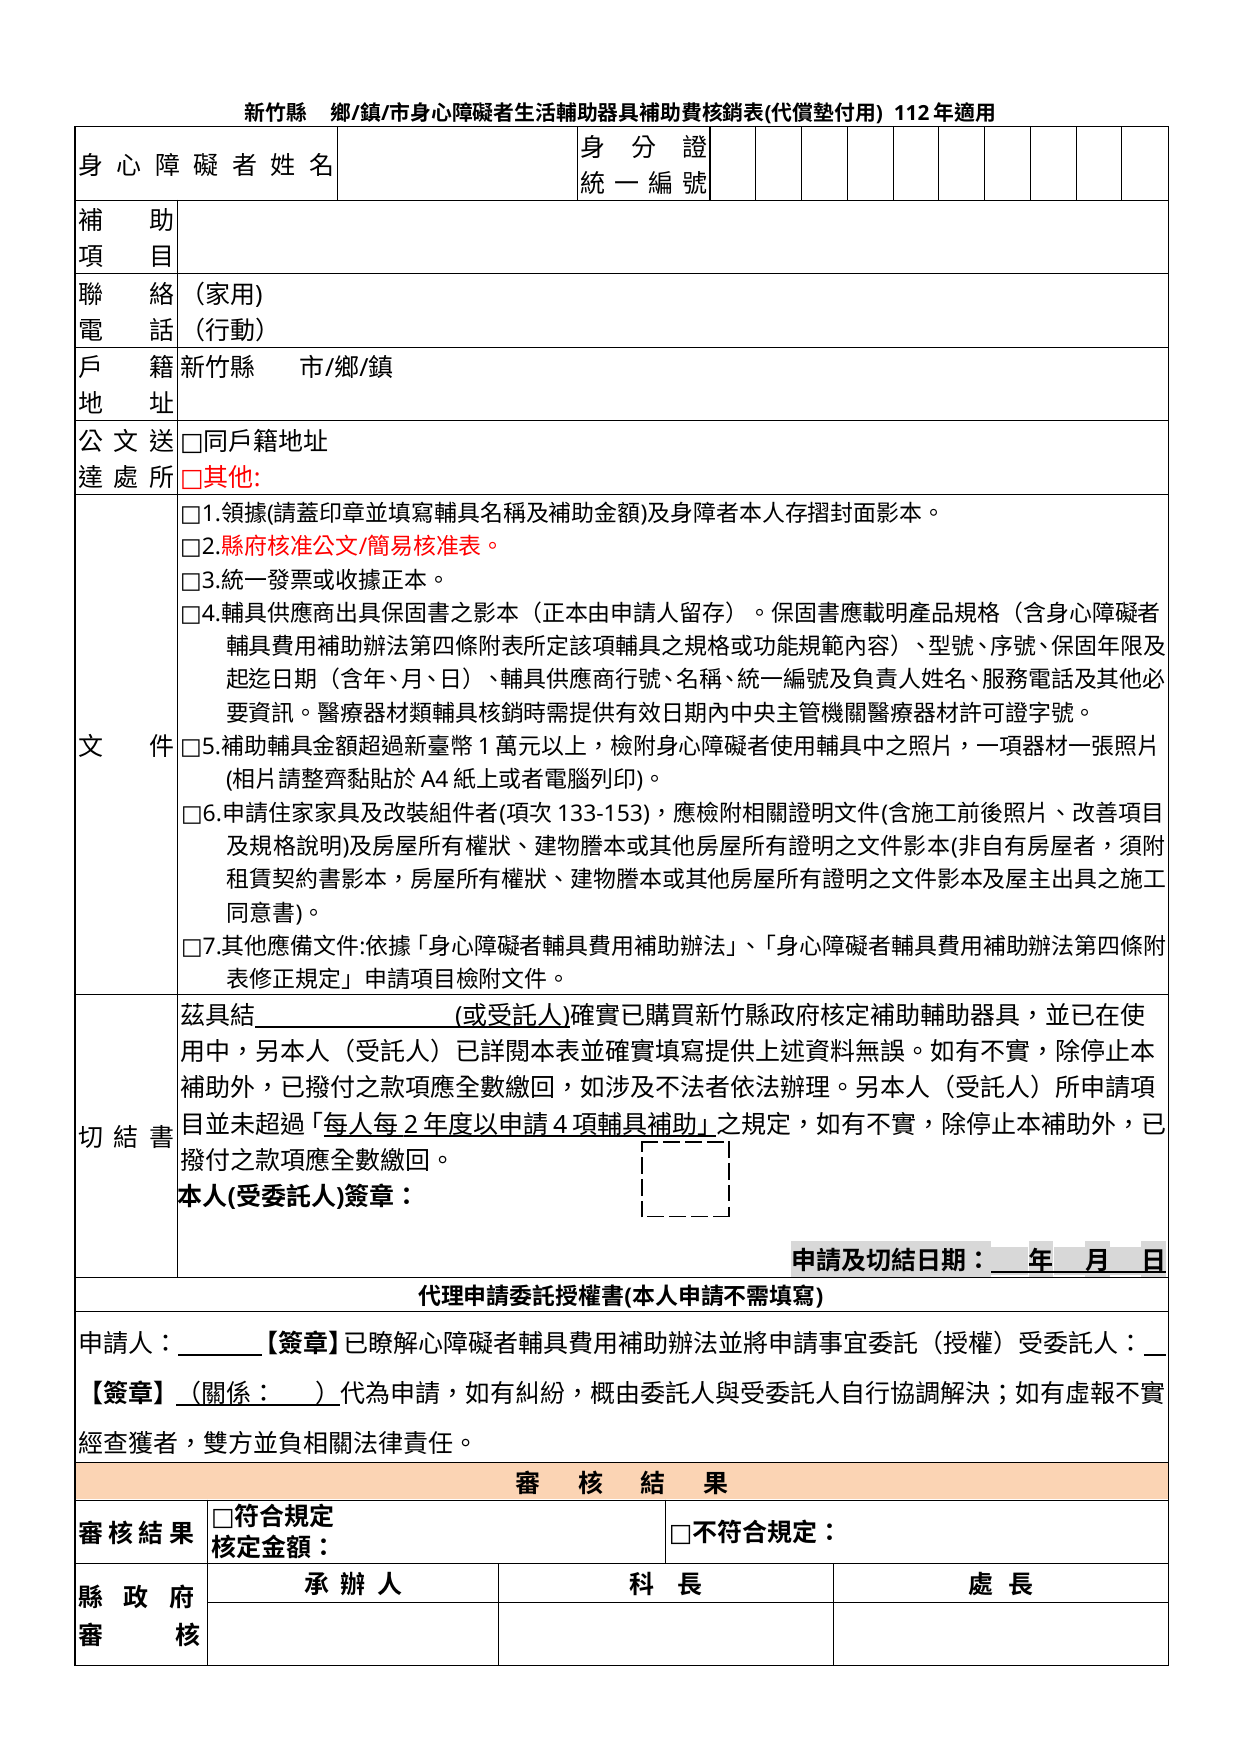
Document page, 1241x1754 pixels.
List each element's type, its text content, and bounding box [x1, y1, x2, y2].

table_header [1122, 127, 1168, 199]
table_cell [499, 1603, 833, 1665]
table_cell 承 辦 人 [208, 1564, 498, 1602]
table_cell 公文送達處所 [76, 421, 177, 494]
table_cell 文件 [76, 495, 177, 994]
table_cell [834, 1603, 1168, 1665]
table_cell 切結書 [76, 995, 177, 1277]
table_header 身心障礙者姓名 [76, 127, 337, 199]
table_header [802, 127, 847, 199]
table_cell 茲具結 (或受託人)確實已購買新竹縣政府核定補助輔助器具，並已在使用中，另本人（受託人）已詳閱本表並確實填寫提供上述資料無誤。如有不實，除停止本補助外，已撥付之款項應全數繳回，如涉及不法者依法辦理。另本人（受託人）所申請項目並未超過「每人每2年度以申請4項輔具補助」之規定，如有不實，除停止本補助外，已撥付之款項應全數繳回。 本人(受委託人)簽章： 申請及切結日期： 年 月 日 [178, 995, 1168, 1277]
table_cell 戶籍 地址 [76, 348, 177, 420]
table_cell 縣政府 審核 [76, 1564, 207, 1665]
table_header [1077, 127, 1121, 199]
table_cell 新竹縣 市/鄉/鎮 [178, 348, 1168, 420]
table_header [894, 127, 938, 199]
table_header [338, 127, 577, 199]
text 新竹縣 鄉/鎮/市身心障礙者生活輔助器具補助費核銷表(代償墊付用) 112年適用 [75, 96, 1165, 126]
table_cell 聯絡 電話 [76, 274, 177, 347]
table_header [1031, 127, 1076, 199]
table_cell 審核結果 [76, 1501, 207, 1563]
table_cell 補助 項目 [76, 201, 177, 273]
table_cell 處 長 [834, 1564, 1168, 1602]
table_cell [178, 201, 1168, 273]
table_cell □符合規定 核定金額： [208, 1501, 665, 1563]
table_cell □1.領據(請蓋印章並填寫輔具名稱及補助金額)及身障者本人存摺封面影本。 □2.縣府核准公文/簡易核准表。 □3.統一發票或收據正本。 □4.輔具供應商出具保固書之影本（正本由申請人留存）。保固書應載明產品規格（含身心障礙者輔具費用補助辦法第四條附表所定該項輔具之規格或功能規範內容）、型號、序號、保固年限及起迄日期（含年、月、日）、輔具供應商行號、名稱、統一編號及負責人姓名、服務電話及其他必要資訊。醫療器材類輔具核銷時需提供有效日期內中央主管機關醫療器材許可證字號。 □5.補助輔具金額超過新臺幣1萬元以上，檢附身心障礙者使用輔具中之照片，一項器材一張照片(相片請整齊黏貼於A4紙上或者電腦列印)。 □6.申請住家家具及改裝組件者(項次133-153)，應檢附相關證明文件(含施工前後照片、改善項目及規格說明)及房屋所有權狀、建物謄本或其他房屋所有證明之文件影本(非自有房屋者，須附租賃契約書影本，房屋所有權狀、建物謄本或其他房屋所有證明之文件影本及屋主出具之施工同意書)。 □7.其他應備文件:依據「身心障礙者輔具費用補助辦法」、「身心障礙者輔具費用補助辦法第四條附表修正規定」申請項目檢附文件。 [178, 495, 1168, 994]
table_cell [208, 1603, 498, 1665]
table_cell （家用) （行動） [178, 274, 1168, 347]
table_header [711, 127, 755, 199]
table_cell 代理申請委託授權書(本人申請不需填寫) [76, 1278, 1168, 1311]
table_header [756, 127, 801, 199]
table_cell 審 核 結 果 [76, 1463, 1168, 1499]
table_cell 科 長 [499, 1564, 833, 1602]
table_header [848, 127, 893, 199]
table_cell □不符合規定： [666, 1501, 1168, 1563]
table_cell □同戶籍地址 □其他: [178, 421, 1168, 494]
table_header [985, 127, 1030, 199]
table_header [939, 127, 984, 199]
table_header 身分證 統一編號 [578, 127, 709, 199]
table_cell 申請人： 【簽章】已瞭解心障礙者輔具費用補助辦法並將申請事宜委託（授權）受委託人： 【簽章】（關係： ）代為申請，如有糾紛，概由委託人與受委託人自行協調解決；如有虛報不實經查獲者，雙方並負相關法律責任。 [76, 1312, 1168, 1462]
